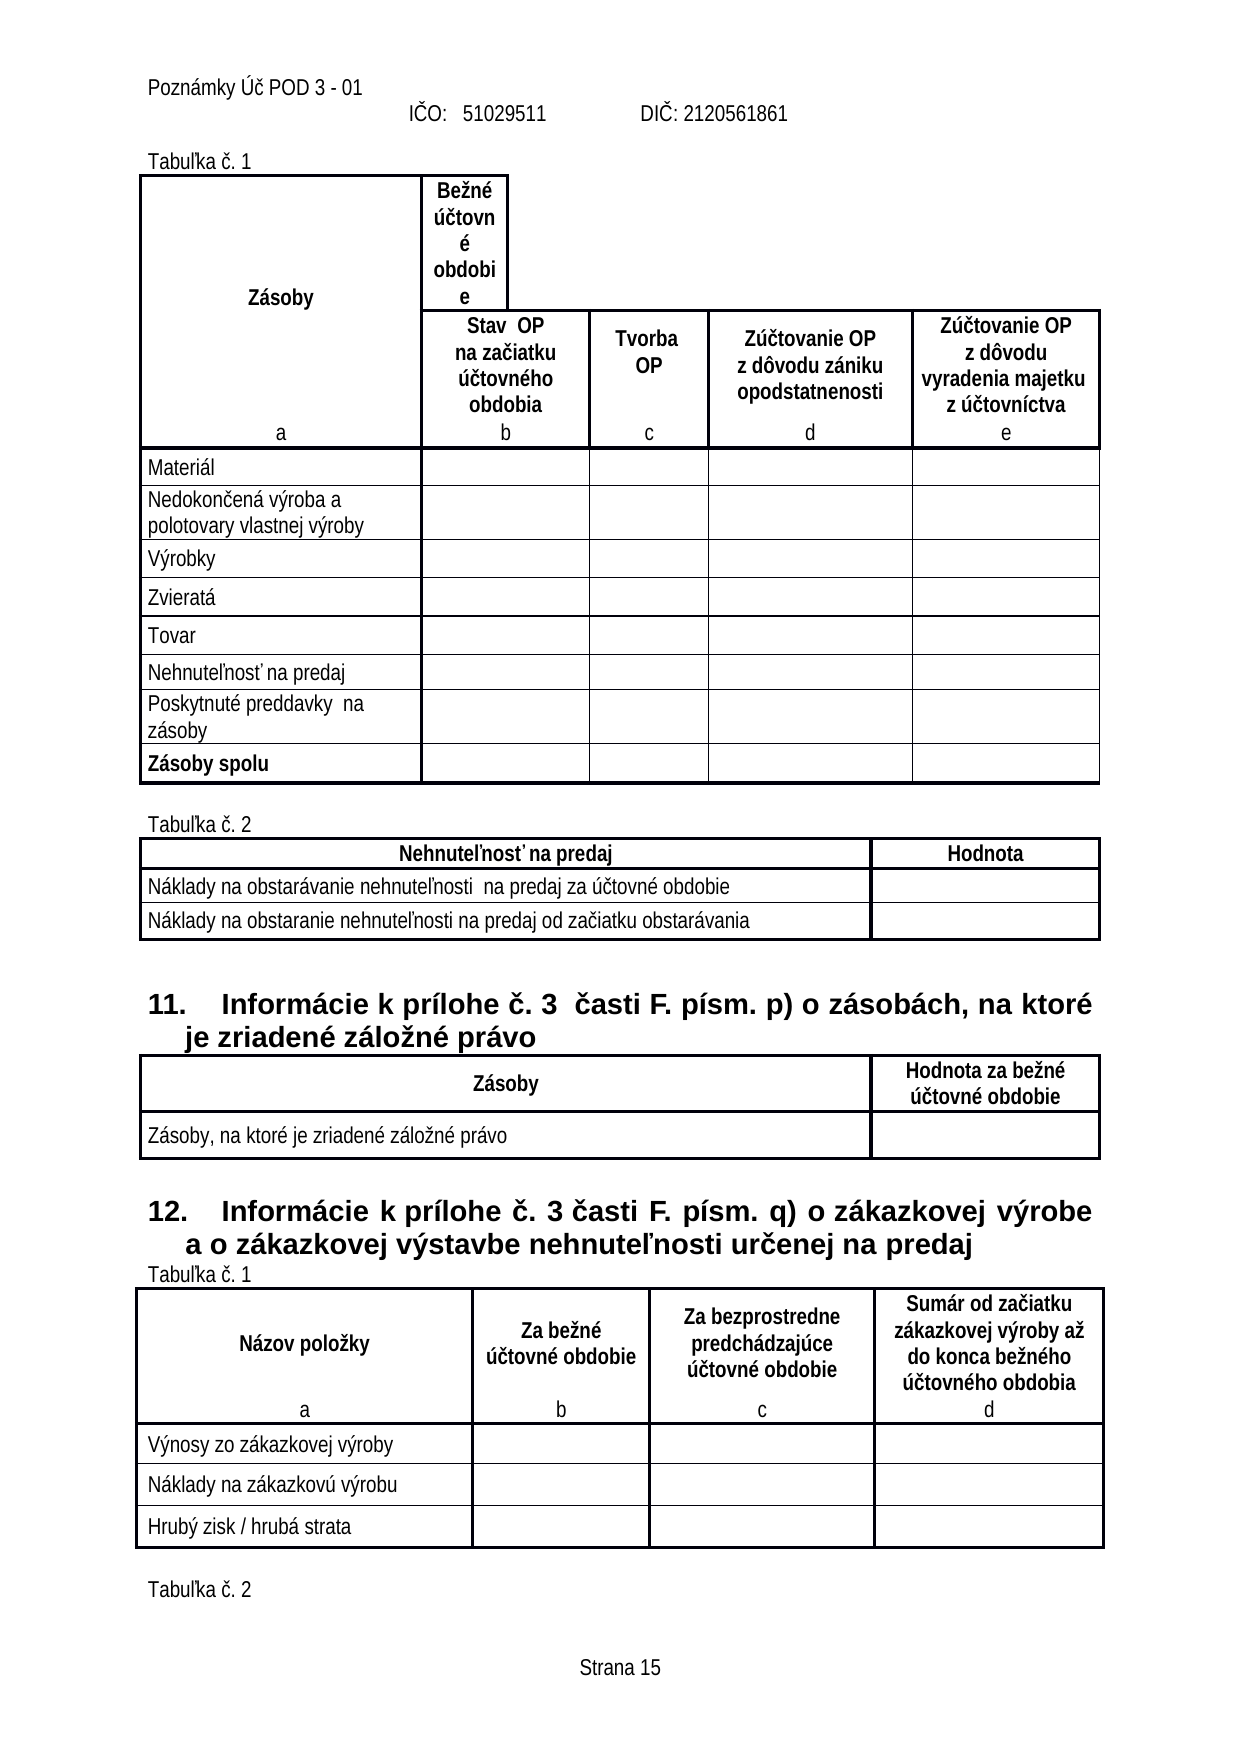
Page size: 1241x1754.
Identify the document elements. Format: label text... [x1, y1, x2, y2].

table_cell Nehnuteľnosť na predaj [142, 655, 420, 689]
table_cell [590, 578, 708, 615]
table_cell [474, 1506, 648, 1546]
text Tabuľka č. 1 [148, 1261, 1092, 1287]
table_header Bežné účtovné obdobie [423, 177, 506, 309]
table_cell Zúčtovanie OP z dôvodu vyradenia majetku z účtovníctva [914, 312, 1098, 417]
table_cell [913, 655, 1099, 689]
table_cell [876, 1425, 1102, 1463]
table_cell [590, 617, 708, 654]
table_cell Materiál [142, 450, 420, 485]
table_cell [873, 903, 1098, 938]
table_header Hodnota za bežné účtovné obdobie [873, 1057, 1098, 1110]
table_cell [873, 1113, 1098, 1157]
table_cell [709, 486, 912, 538]
table_cell Náklady na zákazkovú výrobu [138, 1464, 471, 1505]
table_cell d [710, 418, 911, 446]
table_header Zásoby [142, 177, 420, 417]
table_cell a [138, 1396, 471, 1422]
table_cell Zásoby, na ktoré je zriadené záložné právo [142, 1113, 869, 1157]
table_cell [709, 540, 912, 577]
table_cell Zúčtovanie OP z dôvodu zániku opodstatnenosti [710, 312, 911, 417]
table_cell [590, 655, 708, 689]
table_cell b [474, 1396, 648, 1422]
table_cell [590, 486, 708, 538]
table_cell [423, 486, 589, 538]
table_header Za bežné účtovné obdobie [474, 1290, 648, 1396]
table_cell [913, 540, 1099, 577]
table_cell Zásoby spolu [142, 744, 420, 781]
table_cell [590, 450, 708, 485]
table_cell Hrubý zisk / hrubá strata [138, 1506, 471, 1546]
table_cell [423, 690, 589, 743]
text Tabuľka č. 1 [148, 148, 1092, 174]
table_cell Výrobky [142, 540, 420, 577]
table_cell [474, 1464, 648, 1505]
text Tabuľka č. 2 [148, 811, 1092, 837]
table_cell [913, 690, 1099, 743]
table_cell [913, 617, 1099, 654]
table_cell Náklady na obstaranie nehnuteľnosti na predaj od začiatku obstarávania [142, 903, 869, 938]
table_cell [590, 540, 708, 577]
table_cell [913, 578, 1099, 615]
table_cell [590, 744, 708, 781]
table_header Nehnuteľnosť na predaj [142, 840, 869, 867]
table_cell b [423, 418, 588, 446]
table_header Sumár od začiatku zákazkovej výroby až do konca bežného účtovného obdobia [876, 1290, 1102, 1396]
table_cell a [142, 418, 420, 446]
table_cell c [651, 1396, 873, 1422]
table_cell Tvorba OP [591, 312, 707, 417]
table_cell Tovar [142, 617, 420, 654]
title Informácie k prílohe č. 3 časti F. písm. p) o zásobách, na ktoré je zriadené záložné právo [148, 987, 1092, 1054]
table_cell [651, 1464, 873, 1505]
table_cell [423, 617, 589, 654]
table_cell [423, 450, 589, 485]
table_cell [709, 578, 912, 615]
table_cell [423, 540, 589, 577]
table_cell e [914, 418, 1098, 446]
table_cell [651, 1425, 873, 1463]
table_header Zásoby [142, 1057, 869, 1110]
table_cell [913, 450, 1099, 485]
table_cell [709, 744, 912, 781]
table_cell [423, 655, 589, 689]
table_cell Stav OP na začiatku účtovného obdobia [423, 312, 588, 417]
table_header Názov položky [138, 1290, 471, 1396]
table_cell d [876, 1396, 1102, 1422]
table_cell [913, 486, 1099, 538]
table_cell [590, 690, 708, 743]
table_cell [474, 1425, 648, 1463]
table_cell [709, 655, 912, 689]
table_header Za bezprostredne predchádzajúce účtovné obdobie [651, 1290, 873, 1396]
table_cell [873, 870, 1098, 902]
table_header Hodnota [873, 840, 1098, 867]
table_cell [876, 1464, 1102, 1505]
table_cell Výnosy zo zákazkovej výroby [138, 1425, 471, 1463]
title Informácie k prílohe č. 3 časti F. písm. q) o zákazkovej výrobe a o zákazkovej výstavbe nehnuteľnosti určenej na predaj [148, 1194, 1092, 1261]
table_cell [423, 744, 589, 781]
table_cell [709, 617, 912, 654]
table_cell [709, 450, 912, 485]
table_cell [913, 744, 1099, 781]
table_cell Náklady na obstarávanie nehnuteľnosti na predaj za účtovné obdobie [142, 870, 869, 902]
table_cell [876, 1506, 1102, 1546]
table_cell [651, 1506, 873, 1546]
table_cell Zvieratá [142, 578, 420, 615]
table_cell Poskytnuté preddavky na zásoby [142, 690, 420, 743]
text Tabuľka č. 2 [148, 1576, 1092, 1602]
table_cell c [591, 418, 707, 446]
table_cell Nedokončená výroba a polotovary vlastnej výroby [142, 486, 420, 538]
table_cell [423, 578, 589, 615]
table_cell [709, 690, 912, 743]
